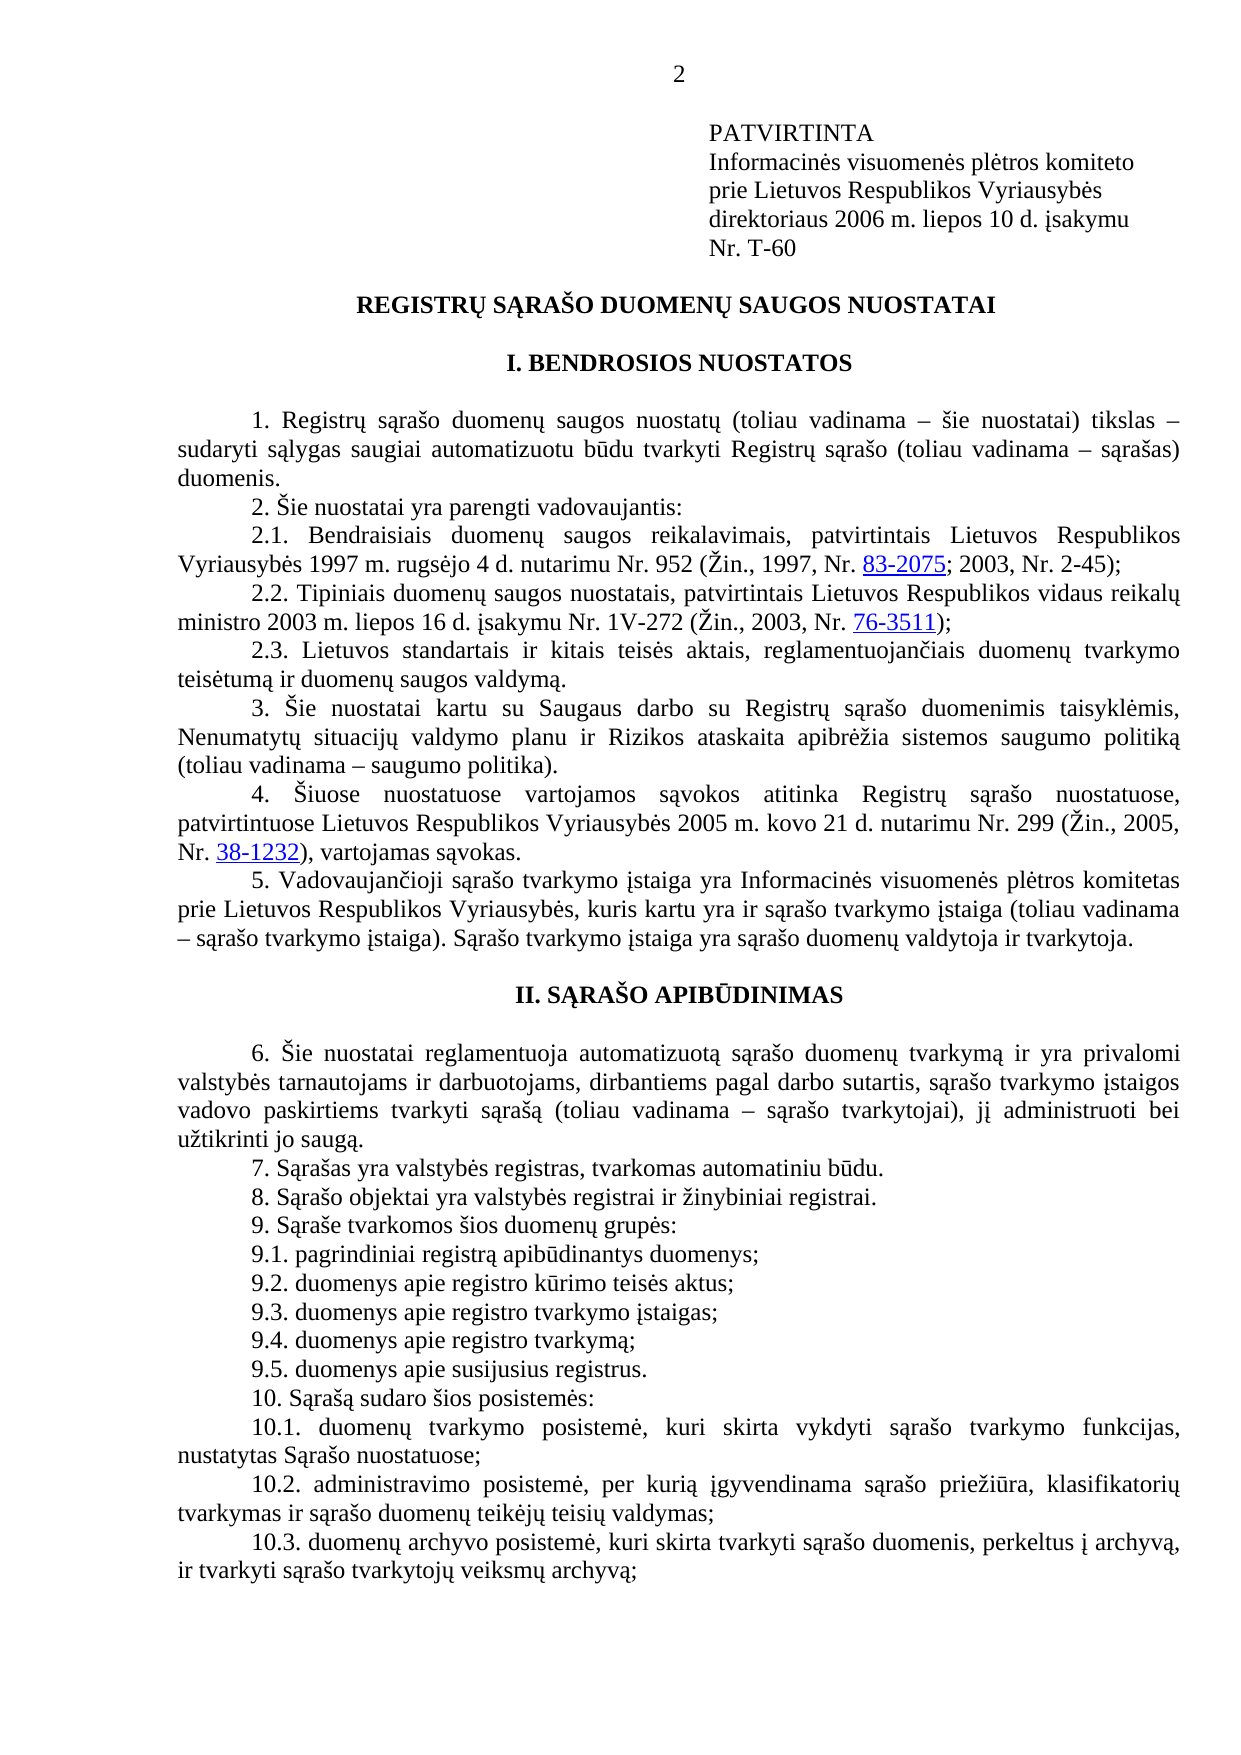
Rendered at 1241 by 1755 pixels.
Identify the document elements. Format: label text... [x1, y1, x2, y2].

text 1. Registrų sąrašo duomenų saugos nuostatų (toliau vadinama – šie nuostatai) tikslas – sudaryti sąlygas saugiai automatizuotu būdu tvarkyti Registrų sąrašo (toliau vadinama – sąrašas) duomenis. [177, 406, 1181, 492]
text prie Lietuvos Respublikos Vyriausybės direktoriaus 2006 m. liepos 10 d. įsakymu [709, 176, 1181, 233]
text 9. Sąraše tvarkomos šios duomenų grupės: [177, 1211, 1181, 1239]
text 7. Sąrašas yra valstybės registras, tvarkomas automatiniu būdu. [177, 1153, 1181, 1182]
text 2.3. Lietuvos standartais ir kitais teisės aktais, reglamentuojančiais duomenų tvarkymo teisėtumą ir duomenų saugos valdymą. [177, 636, 1181, 693]
text 10.2. administravimo posistemė, per kurią įgyvendinama sąrašo priežiūra, klasifikatorių tvarkymas ir sąrašo duomenų teikėjų teisių valdymas; [177, 1469, 1181, 1527]
text 9.4. duomenys apie registro tvarkymą; [177, 1326, 1181, 1354]
text 10.3. duomenų archyvo posistemė, kuri skirta tvarkyti sąrašo duomenis, perkeltus į archyvą, ir tvarkyti sąrašo tvarkytojų veiksmų archyvą; [177, 1527, 1181, 1584]
text 5. Vadovaujančioji sąrašo tvarkymo įstaiga yra Informacinės visuomenės plėtros komitetas prie Lietuvos Respublikos Vyriausybės, kuris kartu yra ir sąrašo tvarkymo įstaiga (toliau vadinama – sąrašo tvarkymo įstaiga). Sąrašo tvarkymo įstaiga yra sąrašo duomenų valdytoja ir tvarkytoja. [177, 866, 1181, 952]
text 3. Šie nuostatai kartu su Saugaus darbo su Registrų sąrašo duomenimis taisyklėmis, Nenumatytų situacijų valdymo planu ir Rizikos ataskaita apibrėžia sistemos saugumo politiką (toliau vadinama – saugumo politika). [177, 693, 1181, 779]
text 2.1. Bendraisiais duomenų saugos reikalavimais, patvirtintais Lietuvos Respublikos Vyriausybės 1997 m. rugsėjo 4 d. nutarimu Nr. 952 (Žin., 1997, Nr. 83-2075; 2003, Nr. 2-45); [177, 521, 1181, 578]
text 6. Šie nuostatai reglamentuoja automatizuotą sąrašo duomenų tvarkymą ir yra privalomi valstybės tarnautojams ir darbuotojams, dirbantiems pagal darbo sutartis, sąrašo tvarkymo įstaigos vadovo paskirtiems tvarkyti sąrašą (toliau vadinama – sąrašo tvarkytojai), jį administruoti bei užtikrinti jo saugą. [177, 1038, 1181, 1153]
text 2.2. Tipiniais duomenų saugos nuostatais, patvirtintais Lietuvos Respublikos vidaus reikalų ministro 2003 m. liepos 16 d. įsakymu Nr. 1V-272 (Žin., 2003, Nr. 76-3511); [177, 578, 1181, 636]
text 8. Sąrašo objektai yra valstybės registrai ir žinybiniai registrai. [177, 1182, 1181, 1211]
text 9.2. duomenys apie registro kūrimo teisės aktus; [177, 1268, 1181, 1297]
text PATVIRTINTA [177, 118, 1181, 147]
text II. SĄRAŠO APIBŪDINIMAS [177, 981, 1181, 1009]
text 10.1. duomenų tvarkymo posistemė, kuri skirta vykdyti sąrašo tvarkymo funkcijas, nustatytas Sąrašo nuostatuose; [177, 1412, 1181, 1469]
text 9.3. duomenys apie registro tvarkymo įstaigas; [177, 1297, 1181, 1326]
text Informacinės visuomenės plėtros komiteto [177, 147, 1181, 176]
text 9.5. duomenys apie susijusius registrus. [177, 1354, 1181, 1383]
text Nr. T-60 [709, 233, 1181, 262]
text I. BENDROSIOS NUOSTATOS [177, 348, 1181, 377]
text REGISTRŲ SĄRAŠO DUOMENŲ SAUGOS NUOSTATAI [177, 291, 1181, 319]
text 10. Sąrašą sudaro šios posistemės: [177, 1383, 1181, 1412]
text 2. Šie nuostatai yra parengti vadovaujantis: [177, 492, 1181, 521]
text 9.1. pagrindiniai registrą apibūdinantys duomenys; [177, 1239, 1181, 1268]
text 4. Šiuose nuostatuose vartojamos sąvokos atitinka Registrų sąrašo nuostatuose, patvirtintuose Lietuvos Respublikos Vyriausybės 2005 m. kovo 21 d. nutarimu Nr. 299 (Žin., 2005, Nr. 38-1232), vartojamas sąvokas. [177, 779, 1181, 866]
